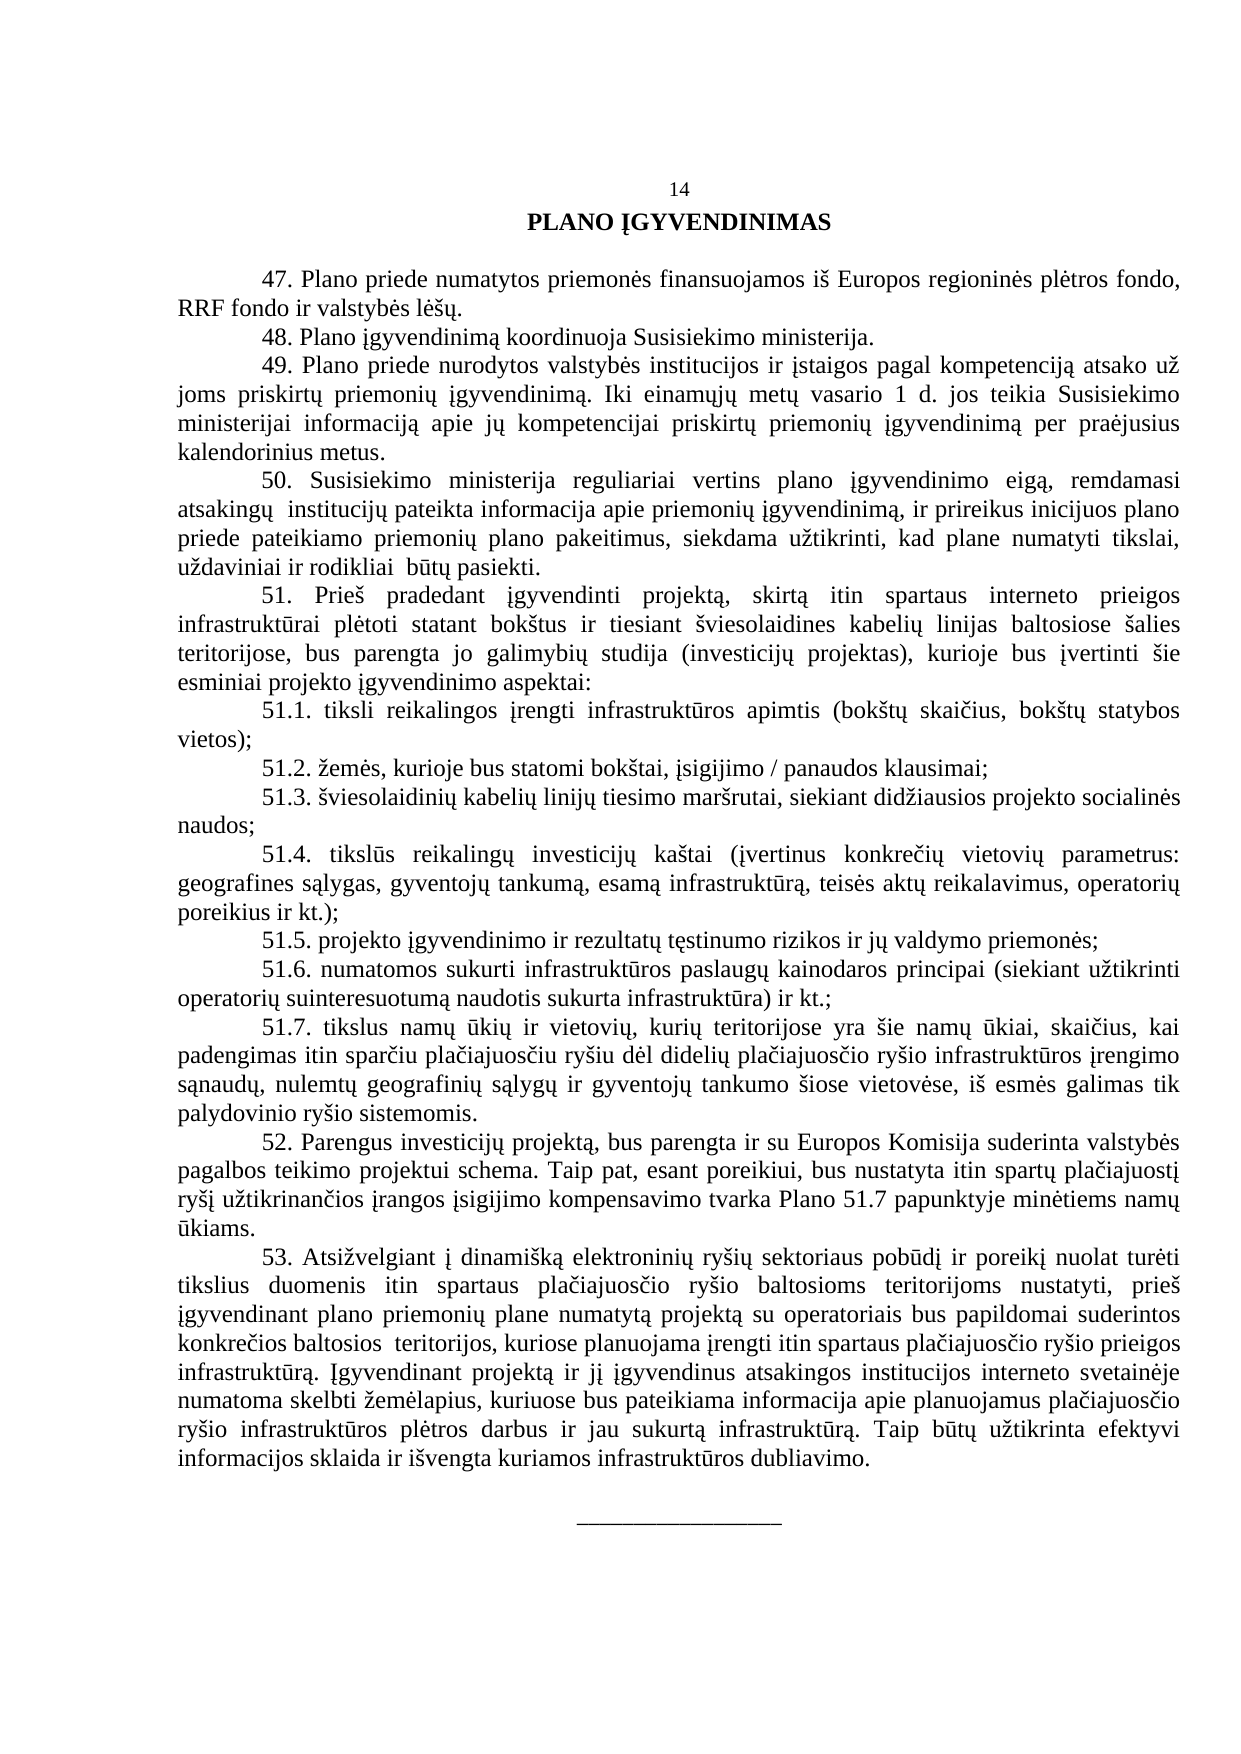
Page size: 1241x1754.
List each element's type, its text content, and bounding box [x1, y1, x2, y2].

text 50. Susisiekimo ministerija reguliariai vertins plano įgyvendinimo eigą, remdamasi atsakingų institucijų pateikta informacija apie priemonių įgyvendinimą, ir prireikus inicijuos plano priede pateikiamo priemonių plano pakeitimus, siekdama užtikrinti, kad plane numatyti tikslai, uždaviniai ir rodikliai būtų pasiekti. [177, 465, 1181, 580]
text 51.6. numatomos sukurti infrastruktūros paslaugų kainodaros principai (siekiant užtikrinti operatorių suinteresuotumą naudotis sukurta infrastruktūra) ir kt.; [177, 954, 1181, 1012]
text 51.4. tikslūs reikalingų investicijų kaštai (įvertinus konkrečių vietovių parametrus: geografines sąlygas, gyventojų tankumą, esamą infrastruktūrą, teisės aktų reikalavimus, operatorių poreikius ir kt.); [177, 839, 1181, 925]
text 53. Atsižvelgiant į dinamišką elektroninių ryšių sektoriaus pobūdį ir poreikį nuolat turėti tikslius duomenis itin spartaus plačiajuosčio ryšio baltosioms teritorijoms nustatyti, prieš įgyvendinant plano priemonių plane numatytą projektą su operatoriais bus papildomai suderintos konkrečios baltosios teritorijos, kuriose planuojama įrengti itin spartaus plačiajuosčio ryšio prieigos infrastruktūrą. Įgyvendinant projektą ir jį įgyvendinus atsakingos institucijos interneto svetainėje numatoma skelbti žemėlapius, kuriuose bus pateikiama informacija apie planuojamus plačiajuosčio ryšio infrastruktūros plėtros darbus ir jau sukurtą infrastruktūrą. Taip būtų užtikrinta efektyvi informacijos sklaida ir išvengta kuriamos infrastruktūros dubliavimo. [177, 1242, 1181, 1472]
text 51.3. šviesolaidinių kabelių linijų tiesimo maršrutai, siekiant didžiausios projekto socialinės naudos; [177, 782, 1181, 839]
text 48. Plano įgyvendinimą koordinuoja Susisiekimo ministerija. [177, 322, 1181, 350]
text 51. Prieš pradedant įgyvendinti projektą, skirtą itin spartaus interneto prieigos infrastruktūrai plėtoti statant bokštus ir tiesiant šviesolaidines kabelių linijas baltosiose šalies teritorijose, bus parengta jo galimybių studija (investicijų projektas), kurioje bus įvertinti šie esminiai projekto įgyvendinimo aspektai: [177, 580, 1181, 695]
text 51.2. žemės, kurioje bus statomi bokštai, įsigijimo / panaudos klausimai; [177, 753, 1181, 782]
text __________________ [177, 1500, 1181, 1528]
text 52. Parengus investicijų projektą, bus parengta ir su Europos Komisija suderinta valstybės pagalbos teikimo projektui schema. Taip pat, esant poreikiui, bus nustatyta itin spartų plačiajuostį ryšį užtikrinančios įrangos įsigijimo kompensavimo tvarka Plano 51.7 papunktyje minėtiems namų ūkiams. [177, 1127, 1181, 1242]
text 51.7. tikslus namų ūkių ir vietovių, kurių teritorijose yra šie namų ūkiai, skaičius, kai padengimas itin sparčiu plačiajuosčiu ryšiu dėl didelių plačiajuosčio ryšio infrastruktūros įrengimo sąnaudų, nulemtų geografinių sąlygų ir gyventojų tankumo šiose vietovėse, iš esmės galimas tik palydovinio ryšio sistemomis. [177, 1012, 1181, 1127]
text 51.1. tiksli reikalingos įrengti infrastruktūros apimtis (bokštų skaičius, bokštų statybos vietos); [177, 695, 1181, 753]
text 47. Plano priede numatytos priemonės finansuojamos iš Europos regioninės plėtros fondo, RRF fondo ir valstybės lėšų. [177, 264, 1181, 322]
text 49. Plano priede nurodytos valstybės institucijos ir įstaigos pagal kompetenciją atsako už joms priskirtų priemonių įgyvendinimą. Iki einamųjų metų vasario 1 d. jos teikia Susisiekimo ministerijai informaciją apie jų kompetencijai priskirtų priemonių įgyvendinimą per praėjusius kalendorinius metus. [177, 350, 1181, 465]
text PLANO ĮGYVENDINIMAS [177, 207, 1181, 235]
text 51.5. projekto įgyvendinimo ir rezultatų tęstinumo rizikos ir jų valdymo priemonės; [177, 925, 1181, 954]
